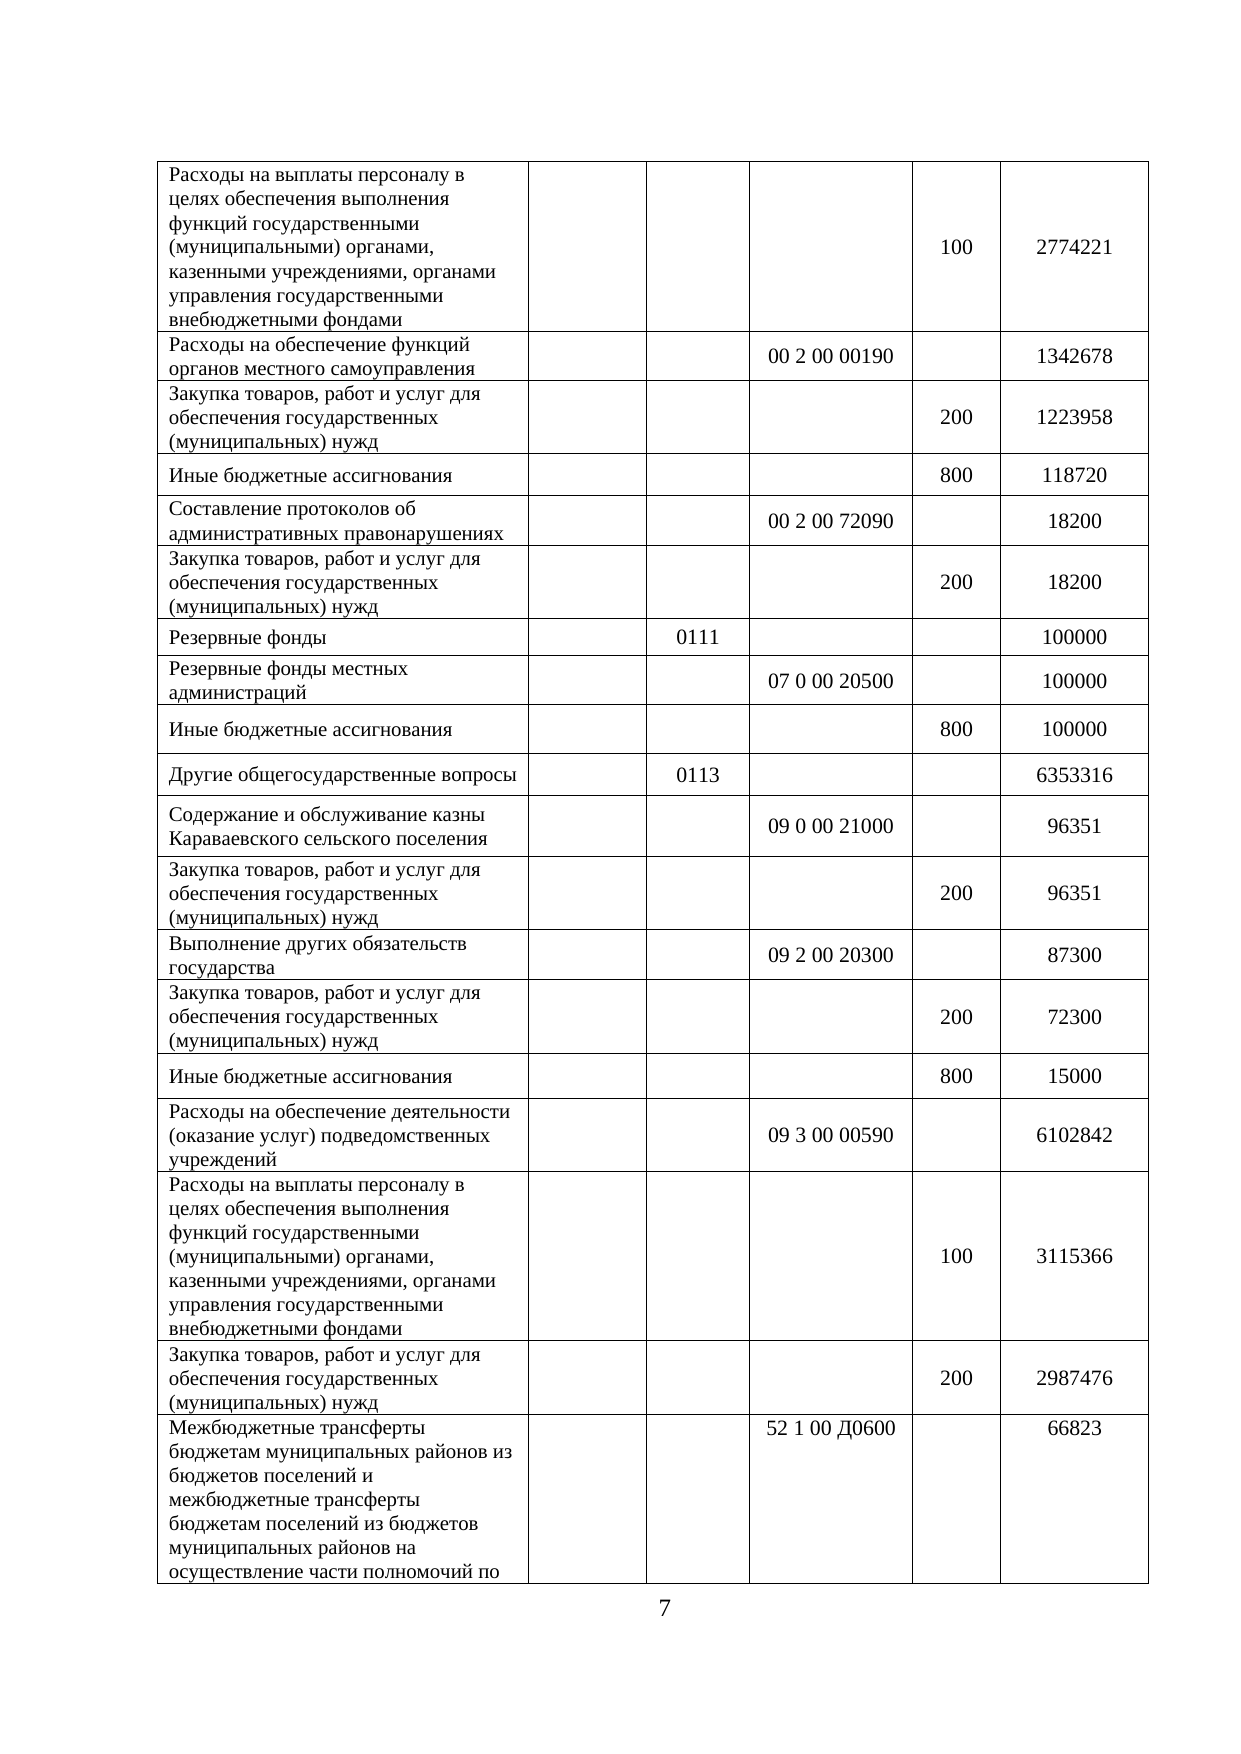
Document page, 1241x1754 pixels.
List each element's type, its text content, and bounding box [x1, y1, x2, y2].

table_cell 09 3 00 00590 [750, 1099, 912, 1171]
table_cell [529, 705, 646, 753]
table_cell 200 [913, 1341, 1000, 1414]
table_cell Расходы на обеспечение деятельности (оказание услуг) подведомственных учреждений [158, 1099, 528, 1171]
table_cell [647, 1341, 749, 1414]
table_cell Расходы на выплаты персоналу в целях обеспечения выполнения функций государственными (муниципальными) органами, казенными учреждениями, органами управления государственными внебюджетными фондами [158, 1172, 528, 1340]
table_cell 100000 [1001, 656, 1148, 704]
table_cell Расходы на выплаты персоналу в целях обеспечения выполнения функций государственными (муниципальными) органами, казенными учреждениями, органами управления государственными внебюджетными фондами [158, 162, 528, 331]
table_cell [913, 619, 1000, 655]
table_cell Резервные фонды местных администраций [158, 656, 528, 704]
table_cell 09 0 00 21000 [750, 796, 912, 856]
table_cell Межбюджетные трансферты бюджетам муниципальных районов из бюджетов поселений и межбюджетные трансферты бюджетам поселений из бюджетов муниципальных районов на осуществление части полномочий по решению вопросов местного значения в соответствии с заключенными соглашениями [158, 1415, 528, 1583]
table_cell 200 [913, 546, 1000, 618]
table_cell [750, 980, 912, 1052]
table_cell [750, 1341, 912, 1414]
table_cell [647, 1054, 749, 1098]
table_cell [647, 454, 749, 495]
table_cell [529, 1054, 646, 1098]
table_cell [647, 546, 749, 618]
table_cell 118720 [1001, 454, 1148, 495]
table_cell [529, 496, 646, 544]
table_cell [529, 656, 646, 704]
table_cell 200 [913, 857, 1000, 929]
table_cell Закупка товаров, работ и услуг для обеспечения государственных (муниципальных) нужд [158, 857, 528, 929]
table_cell 18200 [1001, 496, 1148, 544]
table_cell [750, 162, 912, 331]
table_cell [529, 1099, 646, 1171]
table_cell 800 [913, 1054, 1000, 1098]
table_cell [647, 656, 749, 704]
table_cell 100 [913, 162, 1000, 331]
table_cell 1223958 [1001, 381, 1148, 453]
table_cell [529, 930, 646, 979]
table_cell [750, 857, 912, 929]
table_cell 15000 [1001, 1054, 1148, 1098]
table_cell [647, 857, 749, 929]
table_cell [913, 332, 1000, 380]
table_cell 52 1 00 Д0600 [750, 1415, 912, 1583]
table_cell [529, 754, 646, 795]
table_cell [913, 656, 1000, 704]
table_cell 72300 [1001, 980, 1148, 1052]
table_cell [913, 754, 1000, 795]
table_cell 66823 [1001, 1415, 1148, 1583]
table_cell [529, 1172, 646, 1340]
table_cell [913, 796, 1000, 856]
table_cell [647, 162, 749, 331]
table_cell 6102842 [1001, 1099, 1148, 1171]
table_cell 100000 [1001, 705, 1148, 753]
table_cell 07 0 00 20500 [750, 656, 912, 704]
table_cell Закупка товаров, работ и услуг для обеспечения государственных (муниципальных) нужд [158, 546, 528, 618]
table_cell [750, 381, 912, 453]
table_cell 2987476 [1001, 1341, 1148, 1414]
table_cell [529, 857, 646, 929]
table_cell [647, 1172, 749, 1340]
table_cell [647, 1415, 749, 1583]
table_cell [647, 381, 749, 453]
table_cell 200 [913, 381, 1000, 453]
table_cell 00 2 00 72090 [750, 496, 912, 544]
table_cell [750, 754, 912, 795]
table_cell [529, 1341, 646, 1414]
table_cell 100000 [1001, 619, 1148, 655]
table_cell 800 [913, 454, 1000, 495]
table_cell Выполнение других обязательств государства [158, 930, 528, 979]
table_cell [647, 1099, 749, 1171]
table_cell [529, 796, 646, 856]
table_cell 18200 [1001, 546, 1148, 618]
table_cell [647, 980, 749, 1052]
table_cell 6353316 [1001, 754, 1148, 795]
table_cell Расходы на обеспечение функций органов местного самоуправления [158, 332, 528, 380]
table_cell [647, 930, 749, 979]
table_cell [913, 1415, 1000, 1583]
table_cell Составление протоколов об административных правонарушениях [158, 496, 528, 544]
table_cell [750, 1172, 912, 1340]
table_cell Закупка товаров, работ и услуг для обеспечения государственных (муниципальных) нужд [158, 980, 528, 1052]
table_cell 2774221 [1001, 162, 1148, 331]
table_cell Содержание и обслуживание казны Караваевского сельского поселения [158, 796, 528, 856]
table_cell 0111 [647, 619, 749, 655]
table_cell [529, 619, 646, 655]
table_cell Иные бюджетные ассигнования [158, 1054, 528, 1098]
table_cell [647, 496, 749, 544]
table_cell Закупка товаров, работ и услуг для обеспечения государственных (муниципальных) нужд [158, 1341, 528, 1414]
table_cell [750, 619, 912, 655]
table_cell Резервные фонды [158, 619, 528, 655]
table_cell [529, 381, 646, 453]
table_cell Иные бюджетные ассигнования [158, 454, 528, 495]
table_cell [750, 1054, 912, 1098]
table_cell [647, 796, 749, 856]
table_cell 96351 [1001, 796, 1148, 856]
table_cell [913, 1099, 1000, 1171]
table_cell Иные бюджетные ассигнования [158, 705, 528, 753]
table_cell [529, 454, 646, 495]
table_cell 09 2 00 20300 [750, 930, 912, 979]
table_cell [913, 496, 1000, 544]
table_cell Закупка товаров, работ и услуг для обеспечения государственных (муниципальных) нужд [158, 381, 528, 453]
table_cell [529, 162, 646, 331]
table_cell 0113 [647, 754, 749, 795]
table_cell 87300 [1001, 930, 1148, 979]
table_cell Другие общегосударственные вопросы [158, 754, 528, 795]
table_cell [529, 1415, 646, 1583]
table_cell [529, 980, 646, 1052]
table_cell [913, 930, 1000, 979]
table_cell [750, 705, 912, 753]
table_cell [529, 332, 646, 380]
table_cell 1342678 [1001, 332, 1148, 380]
table_cell 100 [913, 1172, 1000, 1340]
table_cell [750, 454, 912, 495]
table_cell 800 [913, 705, 1000, 753]
table_cell [750, 546, 912, 618]
table_cell 96351 [1001, 857, 1148, 929]
table_cell 00 2 00 00190 [750, 332, 912, 380]
table_cell [647, 705, 749, 753]
table_cell [529, 546, 646, 618]
table_cell 200 [913, 980, 1000, 1052]
table_cell [647, 332, 749, 380]
table_cell 3115366 [1001, 1172, 1148, 1340]
